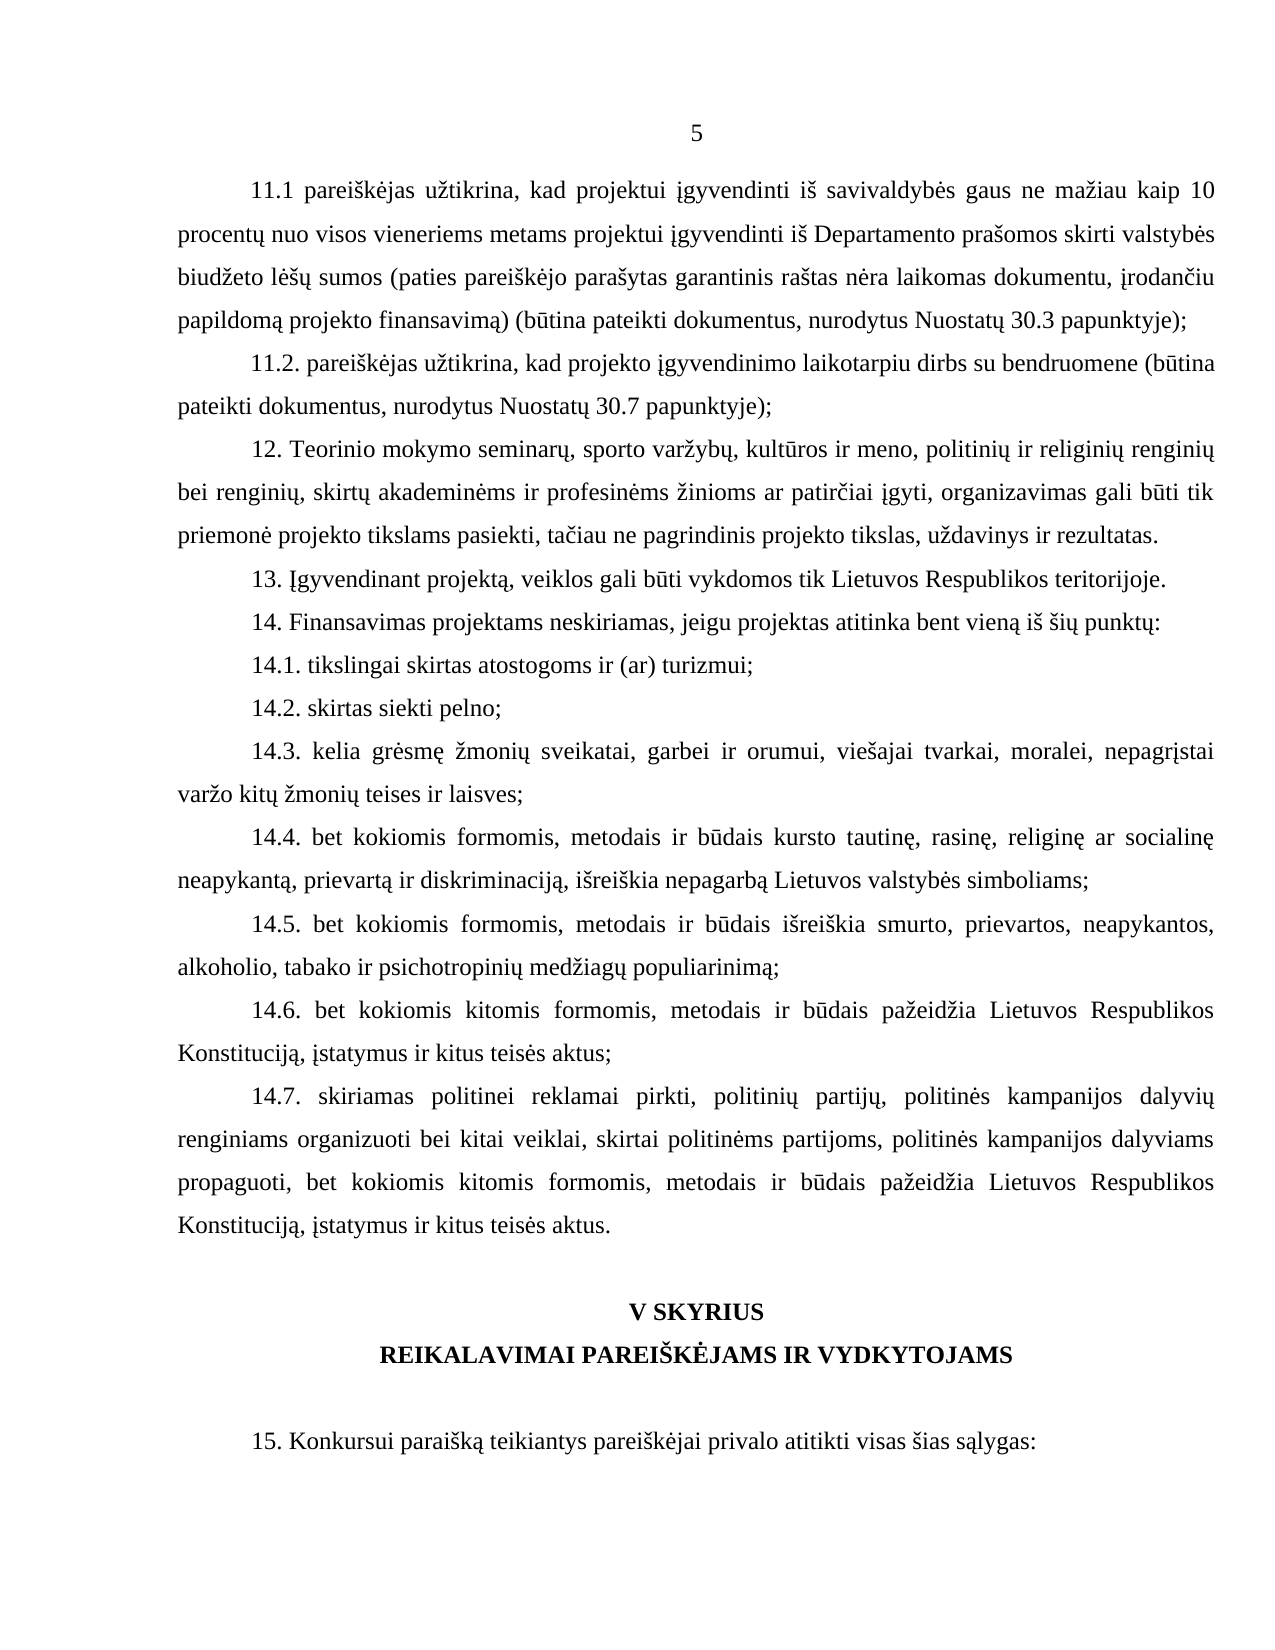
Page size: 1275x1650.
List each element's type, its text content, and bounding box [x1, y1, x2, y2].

text 11.2. pareiškėjas užtikrina, kad projekto įgyvendinimo laikotarpiu dirbs su bendruomene (būtina pateikti dokumentus, nurodytus Nuostatų 30.7 papunktyje); [177, 348, 1216, 420]
text 12. Teorinio mokymo seminarų, sporto varžybų, kultūros ir meno, politinių ir religinių renginių bei renginių, skirtų akademinėms ir profesinėms žinioms ar patirčiai įgyti, organizavimas gali būti tik priemonė projekto tikslams pasiekti, tačiau ne pagrindinis projekto tikslas, uždavinys ir rezultatas. [177, 434, 1216, 549]
text V SKYRIUS [177, 1297, 1216, 1326]
text 11.1 pareiškėjas užtikrina, kad projektui įgyvendinti iš savivaldybės gaus ne mažiau kaip 10 procentų nuo visos vieneriems metams projektui įgyvendinti iš Departamento prašomos skirti valstybės biudžeto lėšų sumos (paties pareiškėjo parašytas garantinis raštas nėra laikomas dokumentu, įrodančiu papildomą projekto finansavimą) (būtina pateikti dokumentus, nurodytus Nuostatų 30.3 papunktyje); [177, 176, 1216, 334]
text 14.4. bet kokiomis formomis, metodais ir būdais kursto tautinę, rasinę, religinę ar socialinę neapykantą, prievartą ir diskriminaciją, išreiškia nepagarbą Lietuvos valstybės simboliams; [177, 822, 1216, 894]
text 15. Konkursui paraišką teikiantys pareiškėjai privalo atitikti visas šias sąlygas: [177, 1426, 1216, 1455]
text 14.5. bet kokiomis formomis, metodais ir būdais išreiškia smurto, prievartos, neapykantos, alkoholio, tabako ir psichotropinių medžiagų populiarinimą; [177, 909, 1216, 981]
text 14.6. bet kokiomis kitomis formomis, metodais ir būdais pažeidžia Lietuvos Respublikos Konstituciją, įstatymus ir kitus teisės aktus; [177, 995, 1216, 1067]
text 14.3. kelia grėsmę žmonių sveikatai, garbei ir orumui, viešajai tvarkai, moralei, nepagrįstai varžo kitų žmonių teises ir laisves; [177, 736, 1216, 808]
text REIKALAVIMAI PAREIŠKĖJAMS IR VYDKYTOJAMS [177, 1340, 1216, 1369]
text 14.1. tikslingai skirtas atostogoms ir (ar) turizmui; [177, 650, 1216, 679]
text 14.2. skirtas siekti pelno; [177, 693, 1216, 722]
text 14.7. skiriamas politinei reklamai pirkti, politinių partijų, politinės kampanijos dalyvių renginiams organizuoti bei kitai veiklai, skirtai politinėms partijoms, politinės kampanijos dalyviams propaguoti, bet kokiomis kitomis formomis, metodais ir būdais pažeidžia Lietuvos Respublikos Konstituciją, įstatymus ir kitus teisės aktus. [177, 1081, 1216, 1239]
text 13. Įgyvendinant projektą, veiklos gali būti vykdomos tik Lietuvos Respublikos teritorijoje. [177, 564, 1216, 592]
text 14. Finansavimas projektams neskiriamas, jeigu projektas atitinka bent vieną iš šių punktų: [177, 607, 1216, 636]
